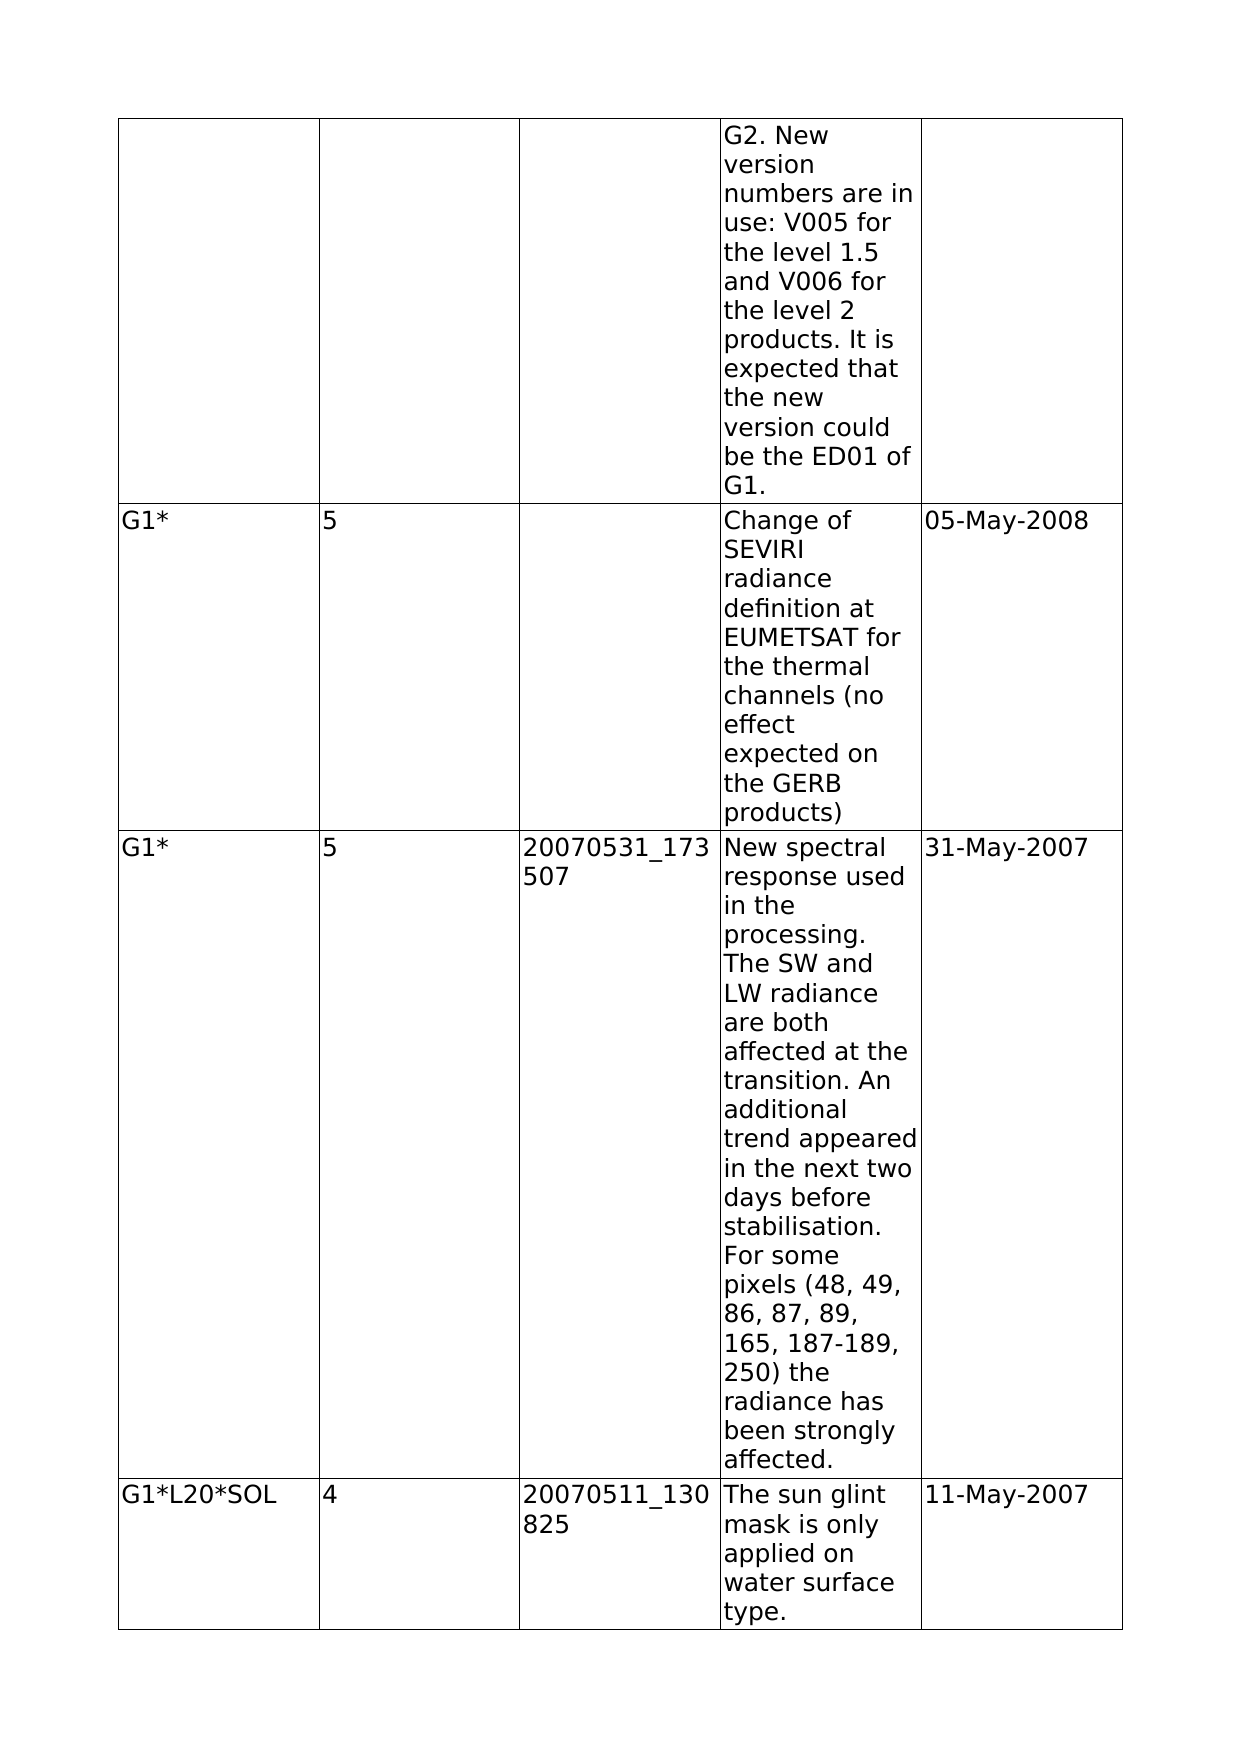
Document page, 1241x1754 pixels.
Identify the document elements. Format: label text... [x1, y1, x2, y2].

table_cell G1*L20*SOL [119, 1479, 319, 1629]
table_cell 20070531_173507 [520, 831, 720, 1478]
table_cell 05-May-2008 [922, 504, 1122, 830]
table_cell G1* [119, 504, 319, 830]
table_cell 31-May-2007 [922, 831, 1122, 1478]
table_cell 5 [320, 831, 519, 1478]
table_cell G2. New version numbers are in use: V005 for the level 1.5 and V006 for the level 2 products. It is expected that the new version could be the ED01 of G1. [721, 119, 921, 503]
table_cell 4 [320, 1479, 519, 1629]
table_cell [520, 504, 720, 830]
table_cell New spectral response used in the processing. The SW and LW radiance are both affected at the transition. An additional trend appeared in the next two days before stabilisation. For some pixels (48, 49, 86, 87, 89, 165, 187-189, 250) the radiance has been strongly affected. [721, 831, 921, 1478]
table_cell 20070511_130825 [520, 1479, 720, 1629]
table_cell Change of SEVIRI radiance definition at EUMETSAT for the thermal channels (no effect expected on the GERB products) [721, 504, 921, 830]
table_cell [119, 119, 319, 503]
table_cell [320, 119, 519, 503]
table_cell [520, 119, 720, 503]
table_cell 5 [320, 504, 519, 830]
table_cell The sun glint mask is only applied on water surface type. [721, 1479, 921, 1629]
table_cell [922, 119, 1122, 503]
table_cell 11-May-2007 [922, 1479, 1122, 1629]
table_cell G1* [119, 831, 319, 1478]
